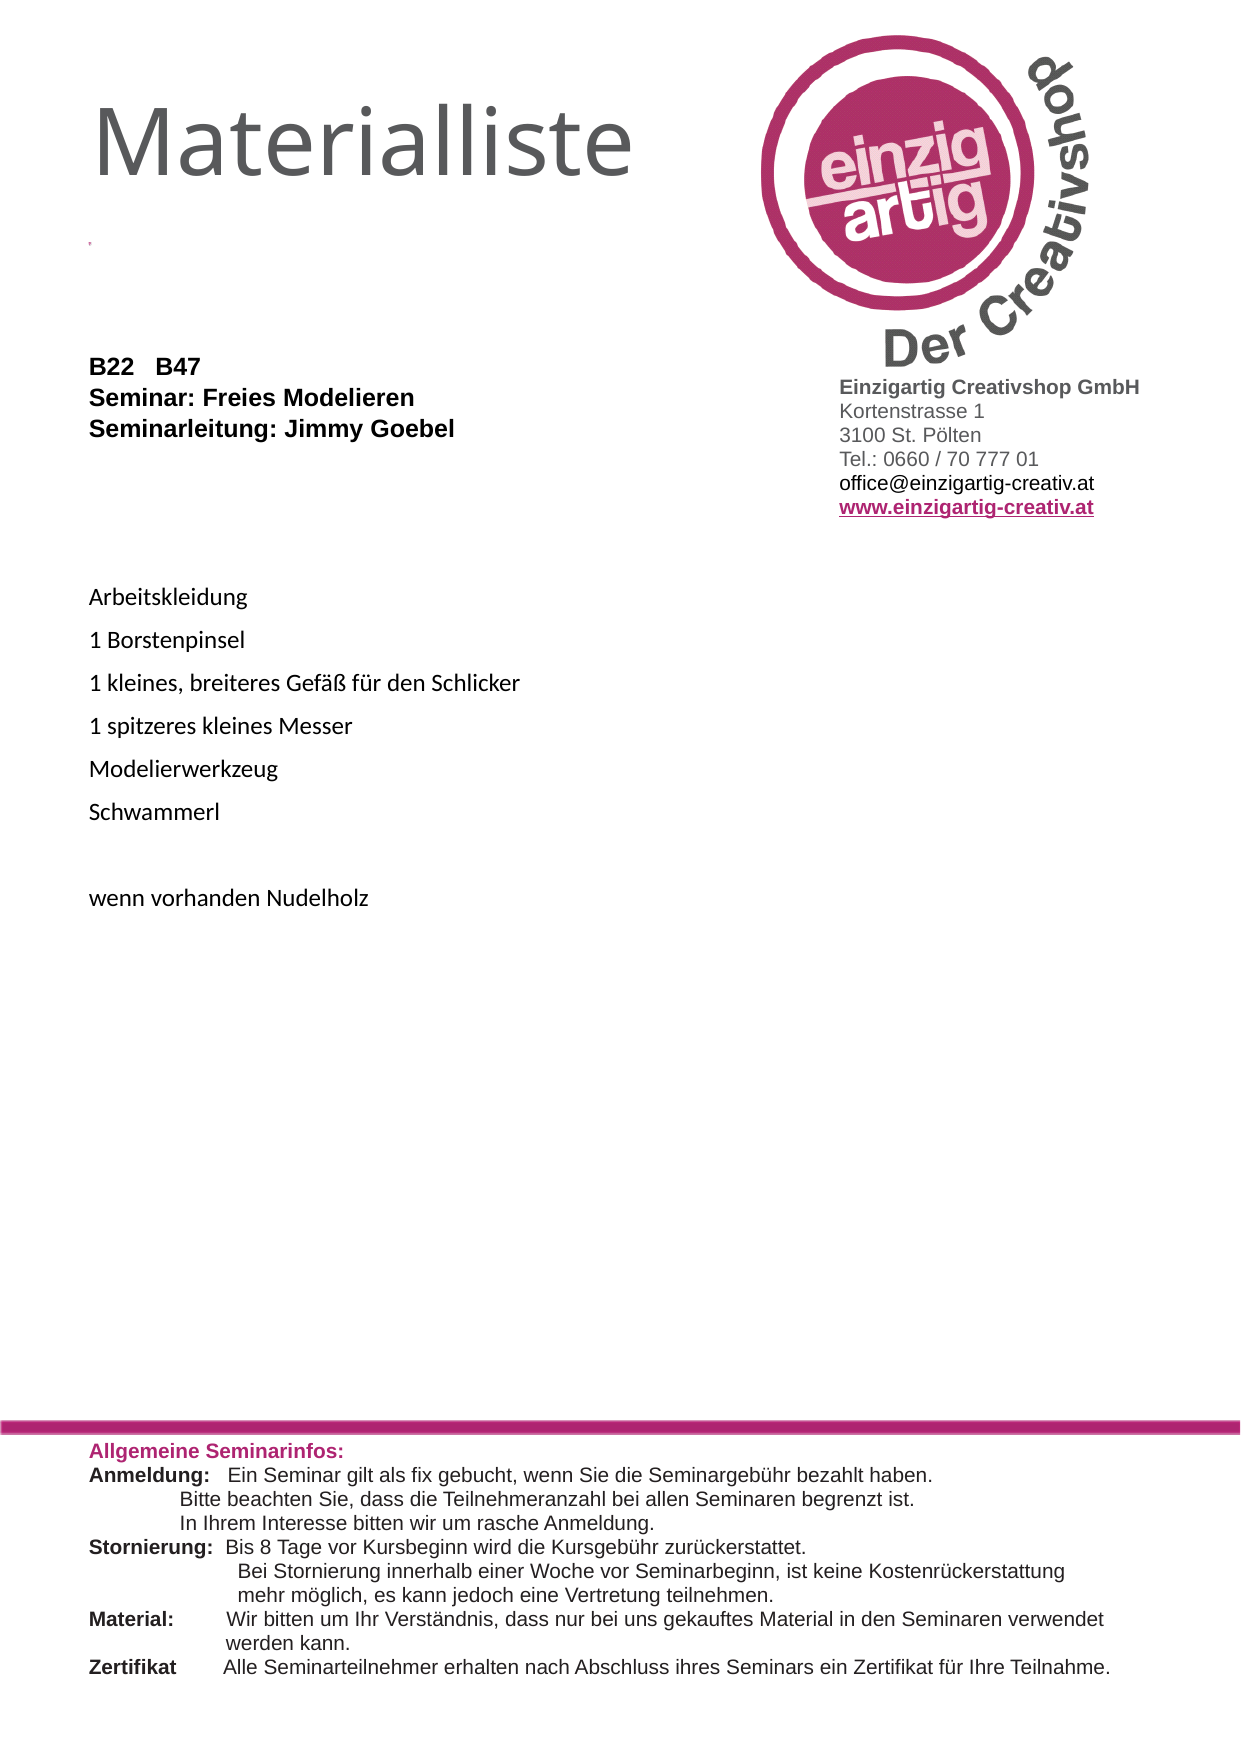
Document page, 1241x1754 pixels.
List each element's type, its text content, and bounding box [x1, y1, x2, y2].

text Einzigartig Creativshop GmbH [839, 375, 1240, 399]
text Seminarleitung: Jimmy Goebel [88, 414, 839, 443]
text B22 B47 [88, 352, 839, 381]
text [1098, 75, 1181, 288]
text www.einzigartig-creativ.at [839, 495, 1240, 519]
text 1 Borstenpinsel [88, 624, 1181, 654]
text Kortenstrasse 1 [839, 399, 1240, 423]
text Arbeitskleidung [88, 581, 1181, 611]
text Seminar: Freies Modelieren [88, 383, 839, 412]
text 1 kleines, breiteres Gefäß für den Schlicker [88, 667, 1181, 697]
text 3100 St. Pölten [839, 423, 1240, 447]
text Modelierwerkzeug [88, 753, 1181, 783]
text 1 spitzeres kleines Messer [88, 710, 1181, 741]
text Schwammerl [88, 796, 1181, 827]
text office@einzigartig-creativ.at [839, 471, 1240, 495]
text wenn vorhanden Nudelholz [88, 882, 1181, 913]
text Tel.: 0660 / 70 777 01 [839, 447, 1240, 471]
text Materialliste [88, 75, 749, 288]
text [839, 519, 1240, 528]
text [1098, 352, 1183, 375]
